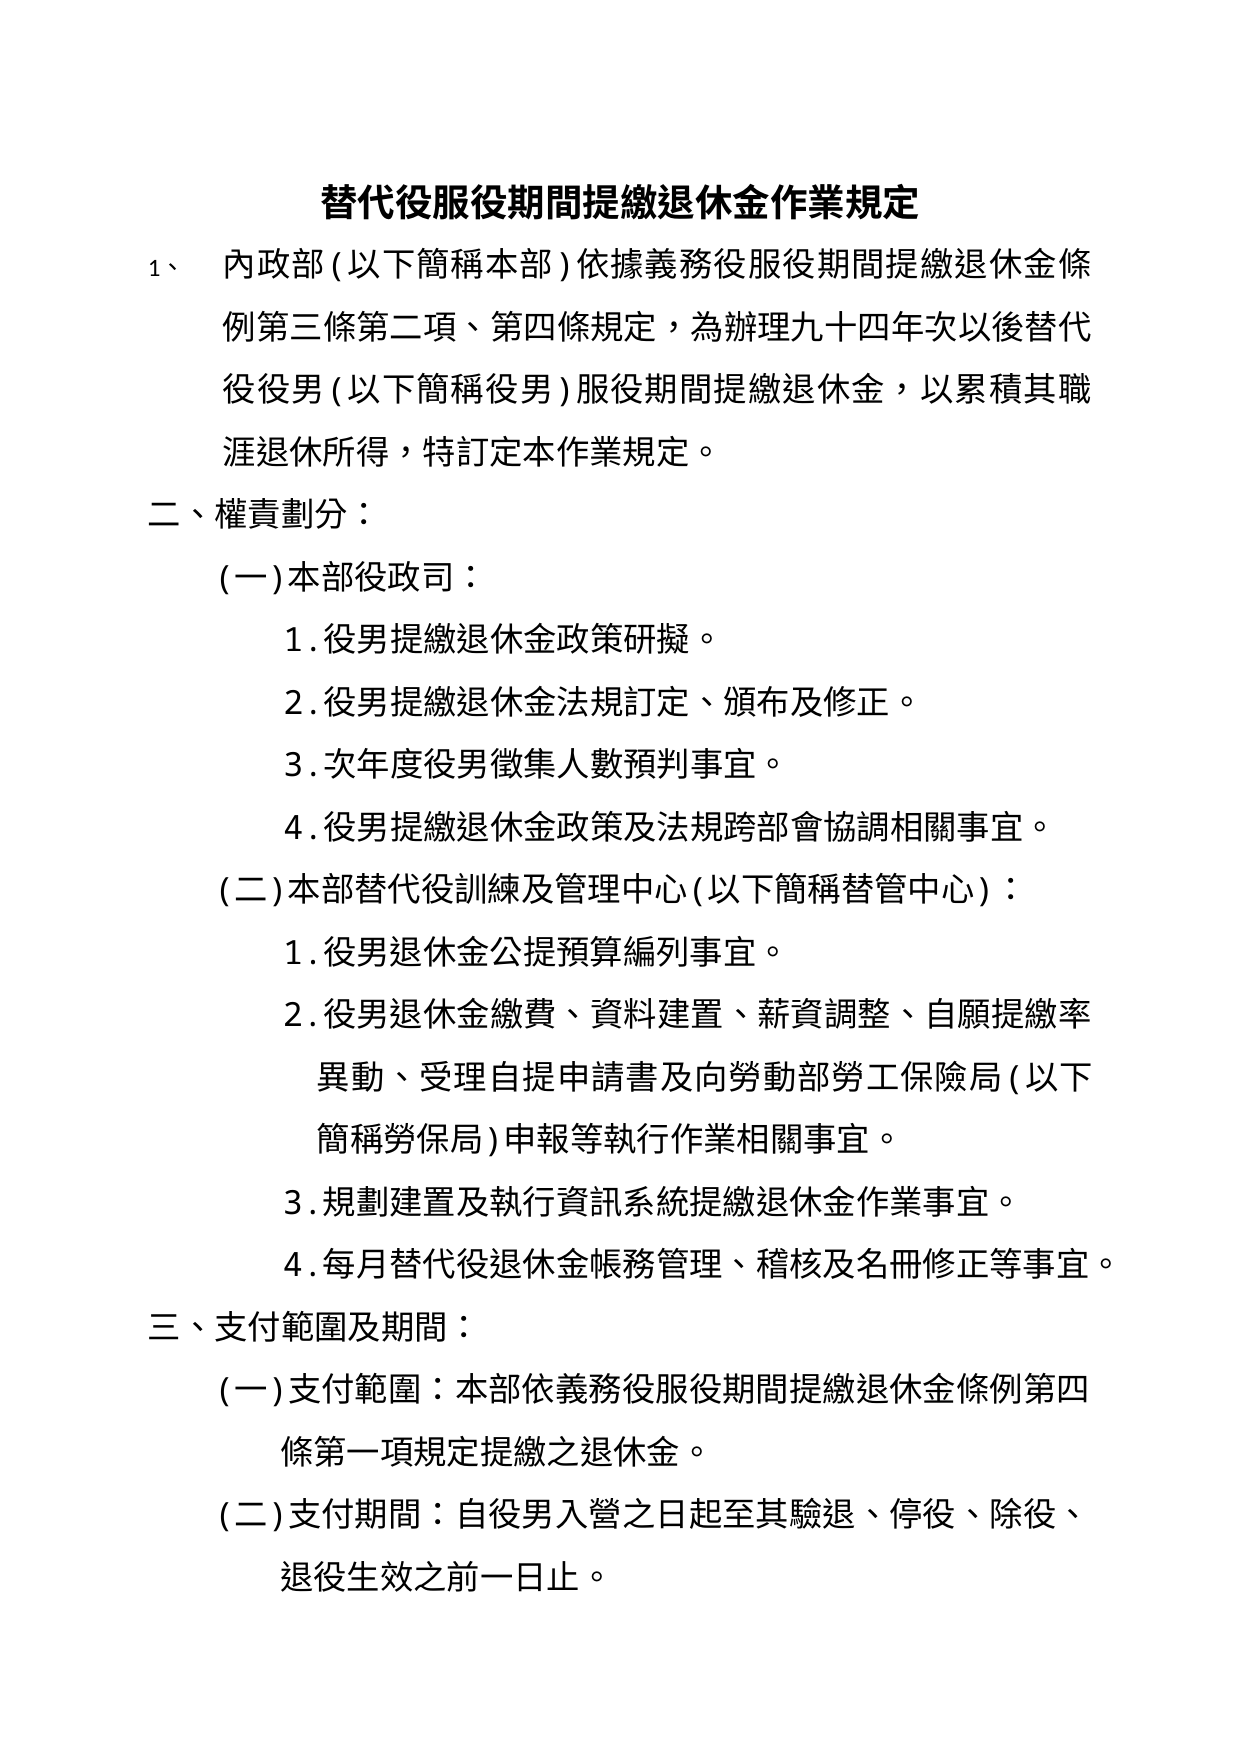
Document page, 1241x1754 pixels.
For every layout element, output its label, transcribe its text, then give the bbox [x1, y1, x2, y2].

text 二、權責劃分： [148, 471, 1093, 533]
text 1.役男提繳退休金政策研擬。 [280, 596, 1093, 658]
text 2.役男提繳退休金法規訂定、頒布及修正。 [280, 658, 1093, 721]
text 4.每月替代役退休金帳務管理、稽核及名冊修正等事宜。 [283, 1221, 1093, 1283]
text (一)本部役政司： [214, 533, 1093, 596]
text 三、支付範圍及期間： [148, 1283, 1093, 1346]
text 替代役服役期間提繳退休金作業規定 [148, 158, 1093, 221]
text 2.役男退休金繳費、資料建置、薪資調整、自願提繳率異動、受理自提申請書及向勞動部勞工保險局(以下簡稱勞保局)申報等執行作業相關事宜。 [283, 971, 1093, 1158]
text (一)支付範圍：本部依義務役服役期間提繳退休金條例第四條第一項規定提繳之退休金。 [214, 1346, 1093, 1471]
text 1.役男退休金公提預算編列事宜。 [283, 908, 1093, 971]
text (二)本部替代役訓練及管理中心(以下簡稱替管中心)： [214, 846, 1093, 908]
text 3.次年度役男徵集人數預判事宜。 [280, 721, 1093, 783]
list 內政部(以下簡稱本部)依據義務役服役期間提繳退休金條例第三條第二項、第四條規定，為辦理九十四年次以後替代役役男(以下簡稱役男)服役期間提繳退休金，以累積其職涯退休所得，特訂定本作業規定。 [148, 221, 1093, 471]
text (二)支付期間：自役男入營之日起至其驗退、停役、除役、退役生效之前一日止。 [214, 1471, 1093, 1596]
text 3.規劃建置及執行資訊系統提繳退休金作業事宜。 [283, 1158, 1093, 1221]
text 4.役男提繳退休金政策及法規跨部會協調相關事宜。 [280, 783, 1093, 846]
